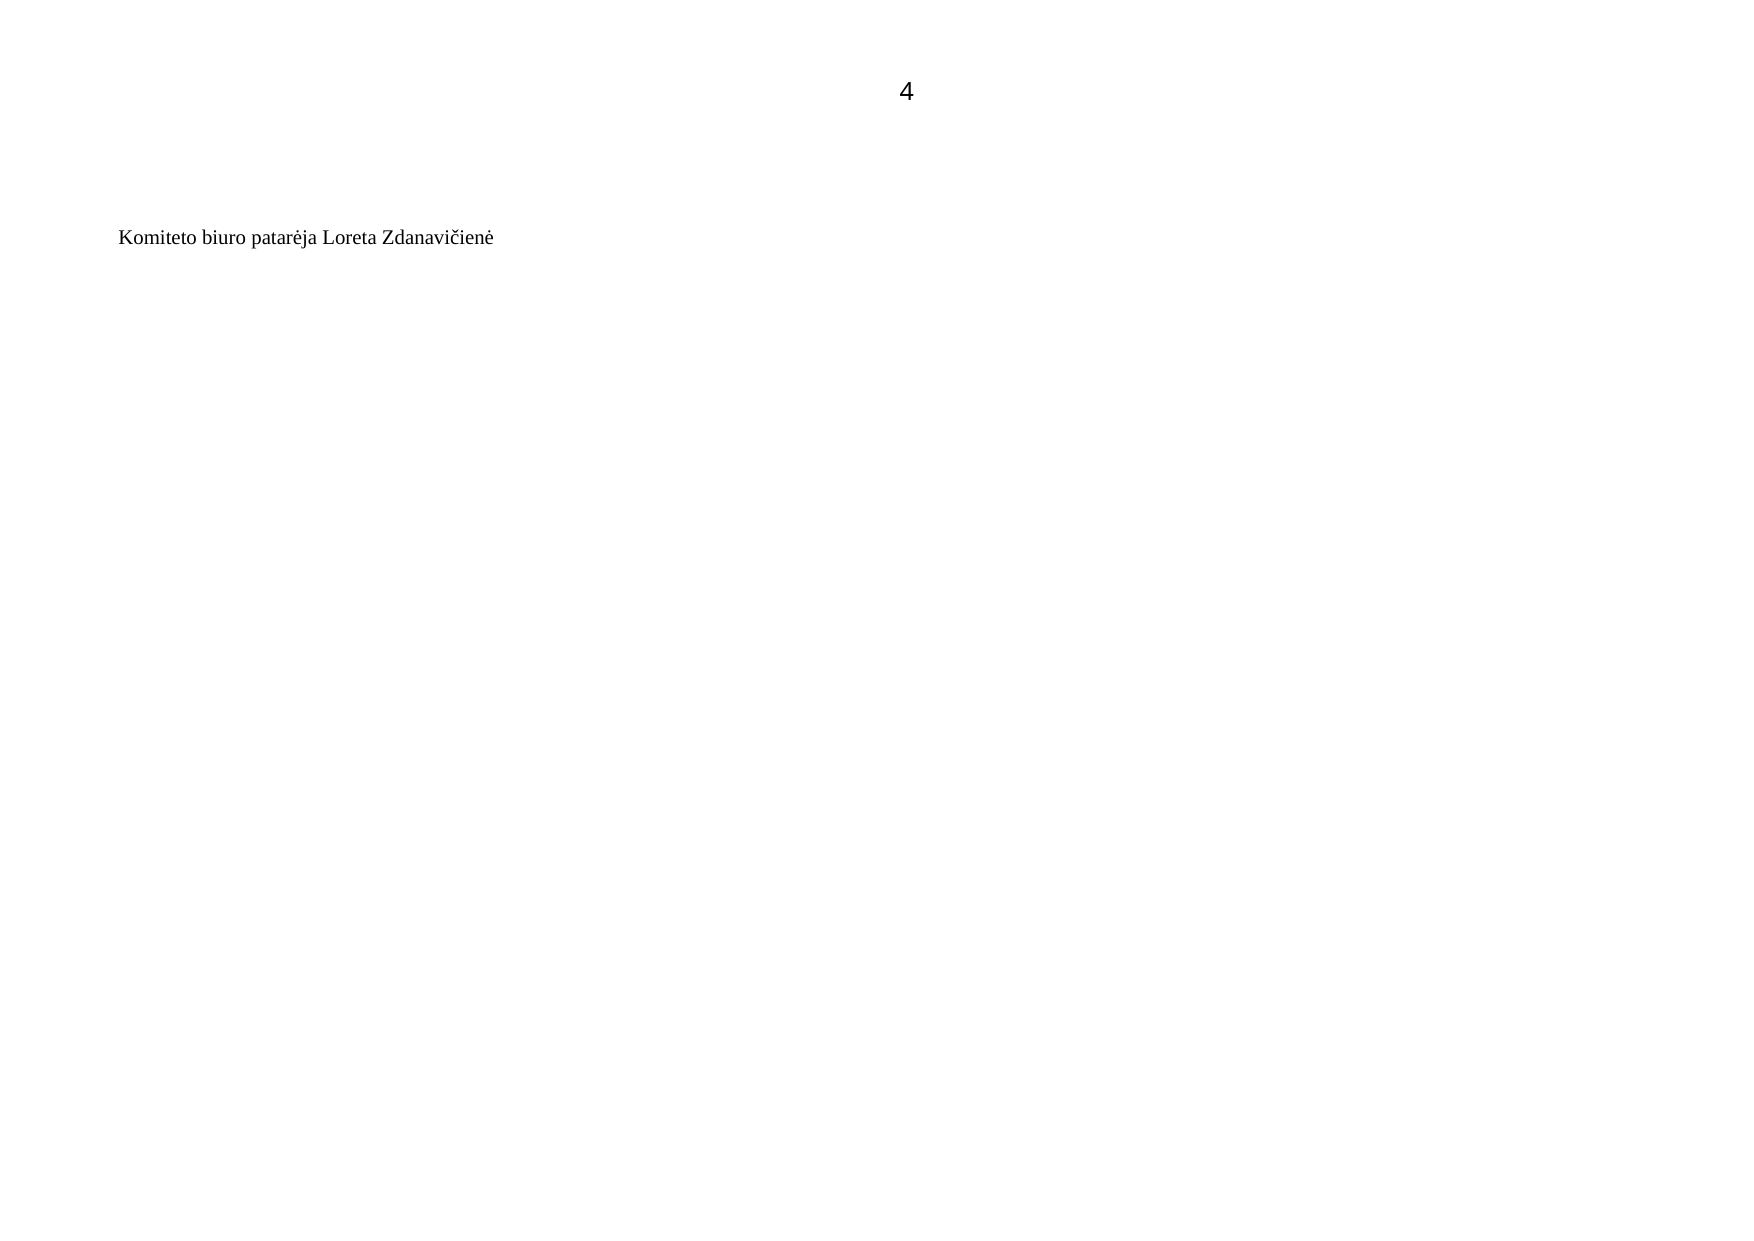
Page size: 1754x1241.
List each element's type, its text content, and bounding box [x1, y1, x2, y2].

text Komiteto biuro patarėja Loreta Zdanavičienė [118, 225, 1695, 249]
